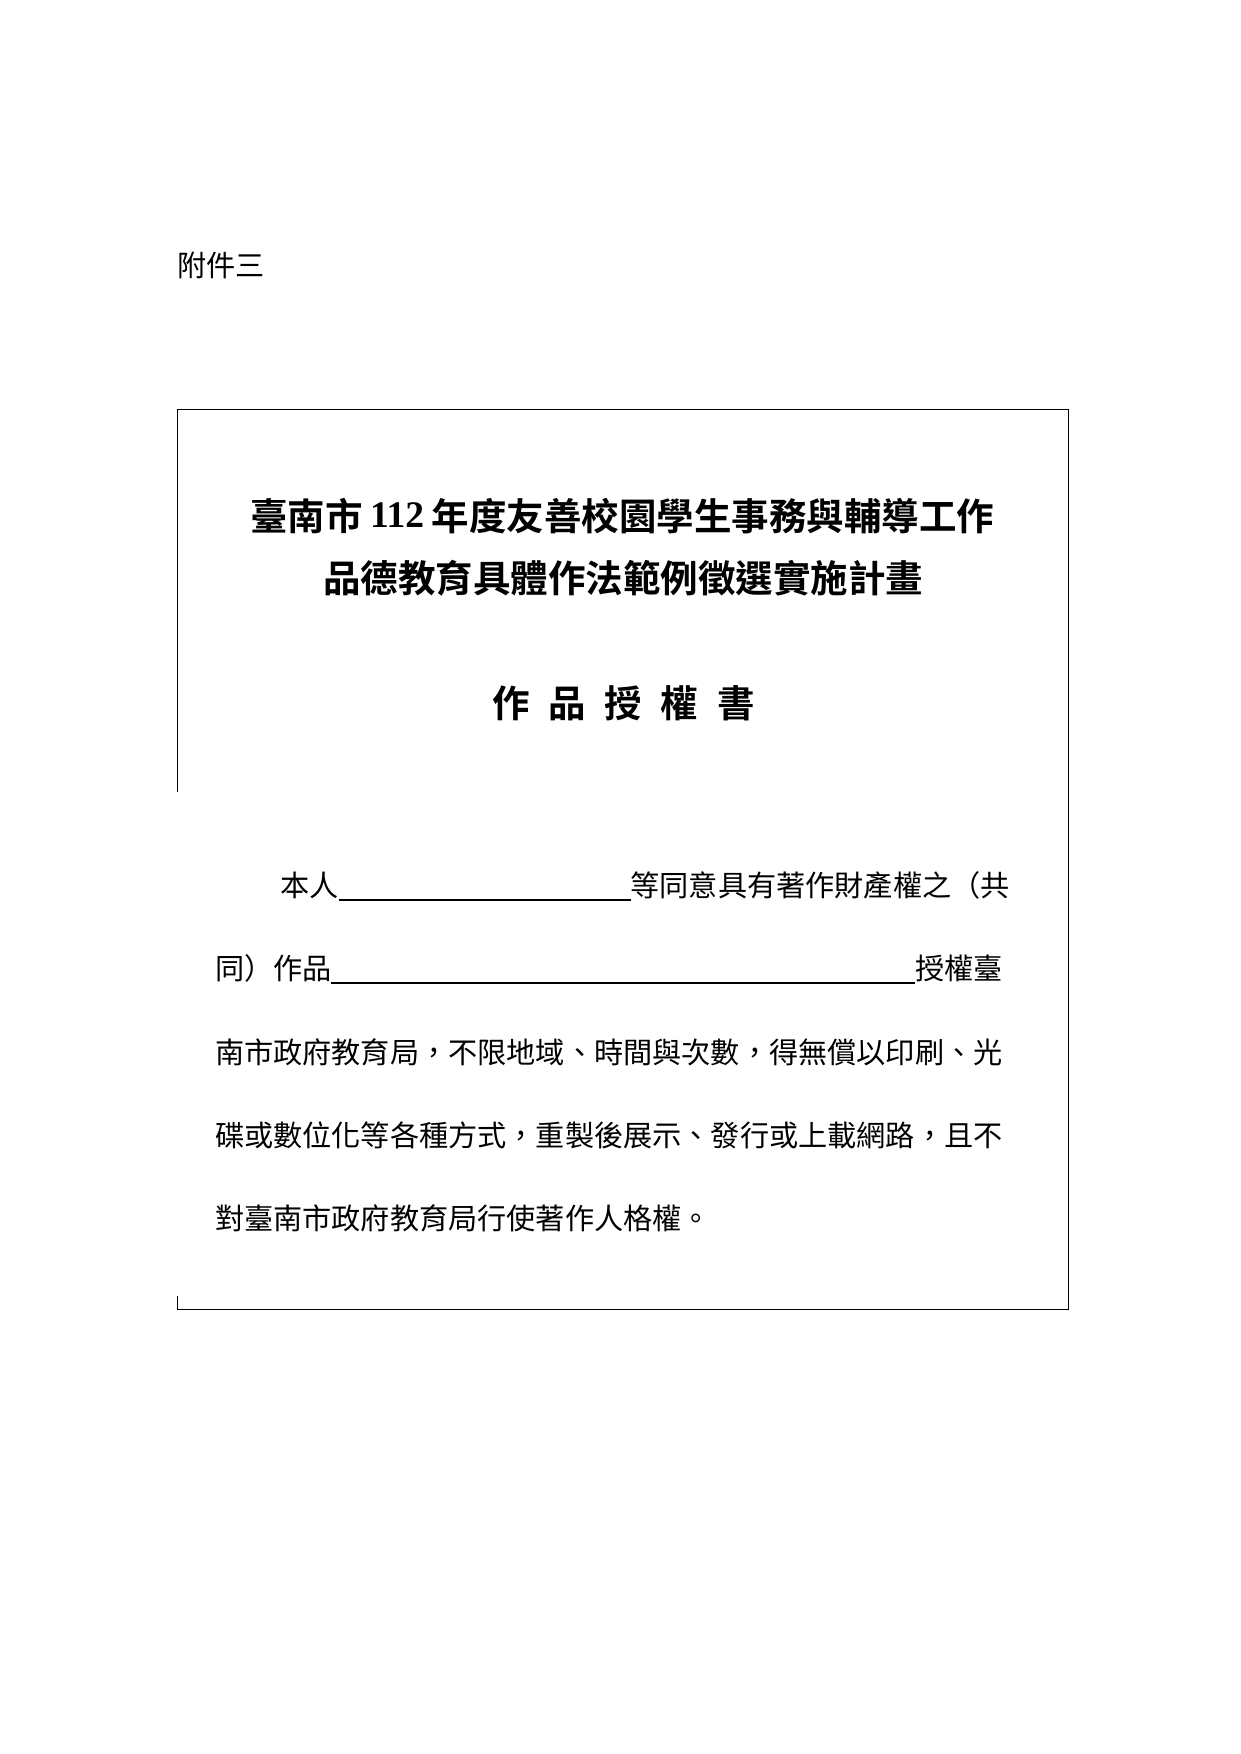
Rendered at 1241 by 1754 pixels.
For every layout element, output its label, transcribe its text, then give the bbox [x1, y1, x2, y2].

table_cell [1063, 997, 1068, 1122]
table_cell 中華民國 112 年 月 日 [178, 1122, 1068, 1309]
text 附件三 [177, 222, 1063, 284]
table_header 臺南市112年度友善校園學生事務與輔導工作 品德教育具體作法範例徵選實施計畫 作 品 授 權 書 [177, 410, 1068, 1296]
table_cell 印章 [1063, 847, 1068, 997]
